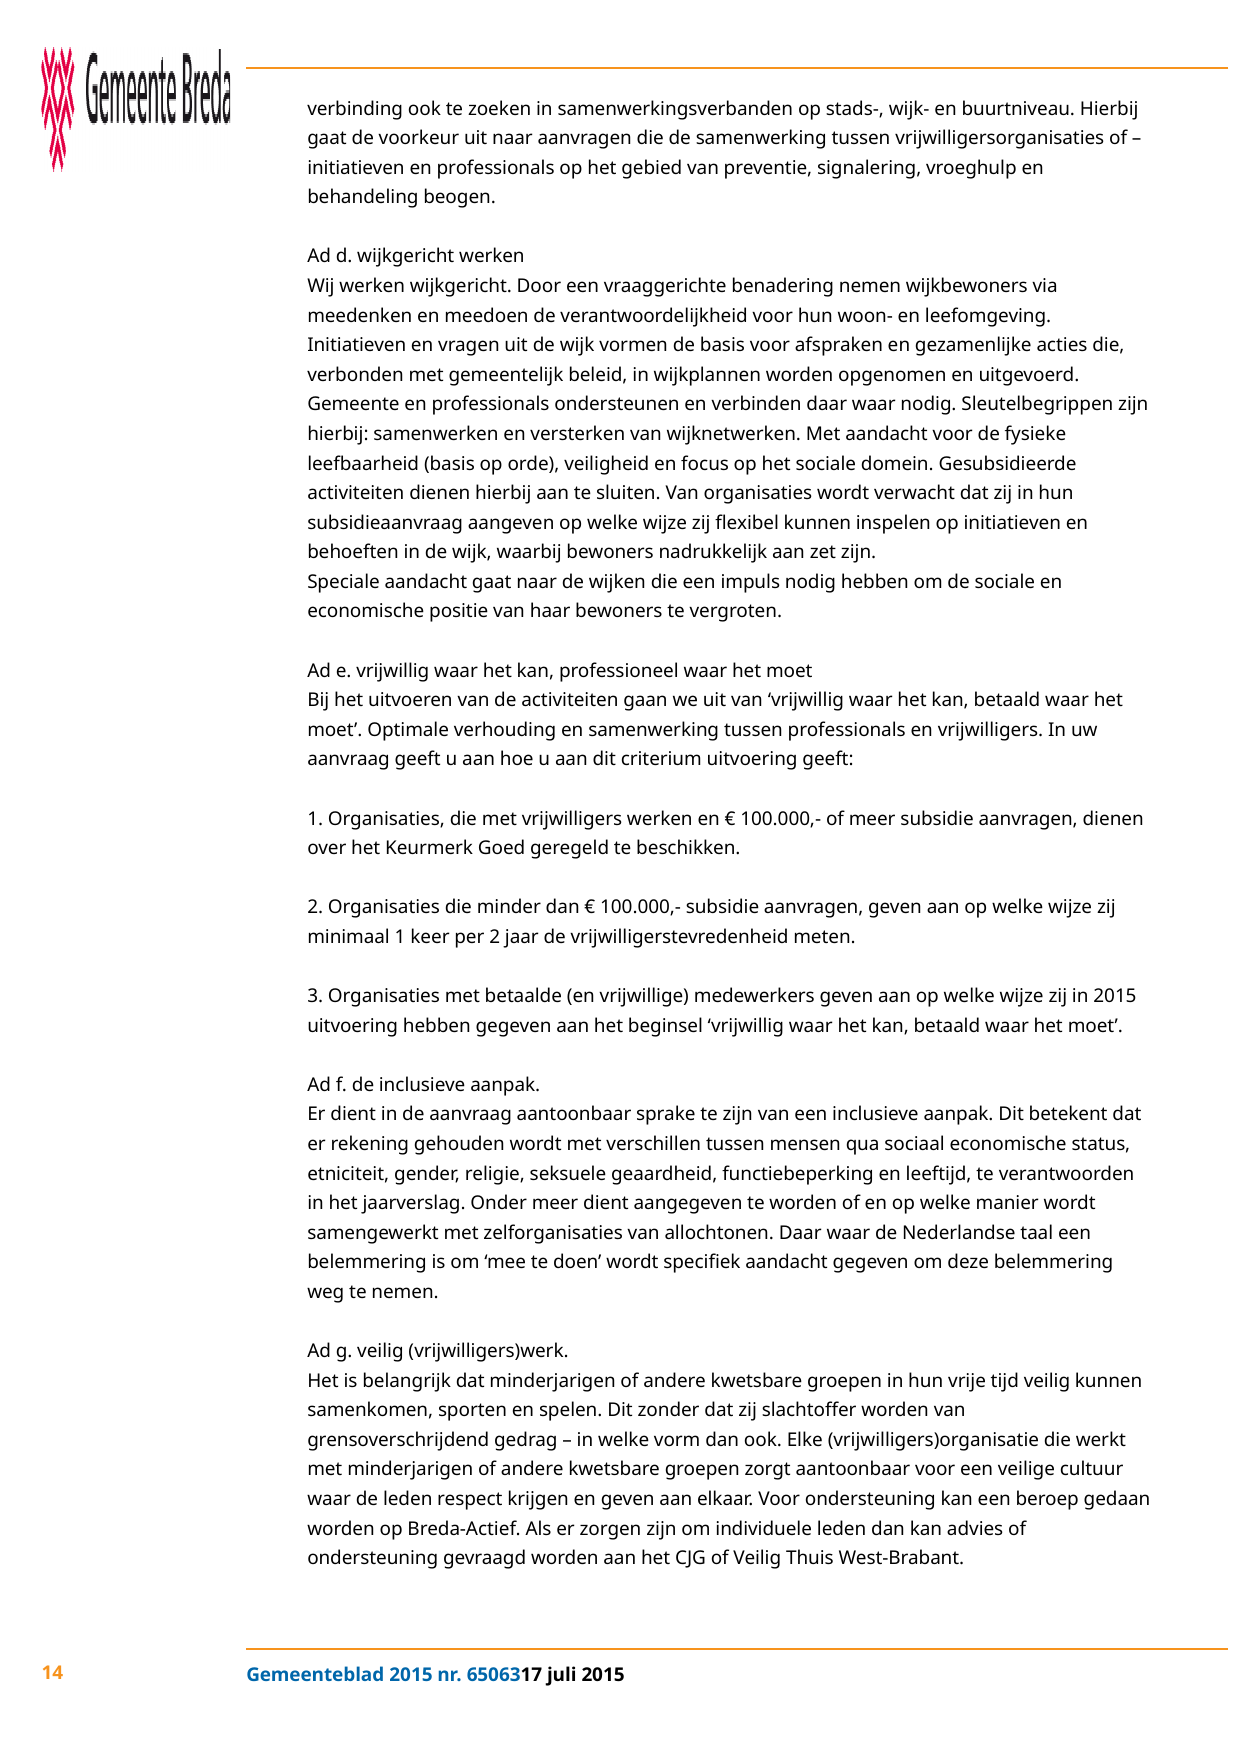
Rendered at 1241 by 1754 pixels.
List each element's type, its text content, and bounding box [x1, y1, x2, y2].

list Ad f. de inclusieve aanpak. [248, 1071, 1152, 1097]
list Ad e. vrijwillig waar het kan, professioneel waar het moet [248, 657, 1152, 683]
list Het is belangrijk dat minderjarigen of andere kwetsbare groepen in hun vrije tijd veilig kunnen samenkomen, sporten en spelen. Dit zonder dat zij slachtoffer worden van grensoverschrijdend gedrag – in welke vorm dan ook. Elke (vrijwilligers)organisatie die werkt met minderjarigen of andere kwetsbare groepen zorgt aantoonbaar voor een veilige cultuur waar de leden respect krijgen en geven aan elkaar. Voor ondersteuning kan een beroep gedaan worden op Breda-Actief. Als er zorgen zijn om individuele leden dan kan advies of ondersteuning gevraagd worden aan het CJG of Veilig Thuis West-Brabant. [248, 1367, 1152, 1570]
list Er dient in de aanvraag aantoonbaar sprake te zijn van een inclusieve aanpak. Dit betekent dat er rekening gehouden wordt met verschillen tussen mensen qua sociaal economische status, etniciteit, gender, religie, seksuele geaardheid, functiebeperking en leeftijd, te verantwoorden in het jaarverslag. Onder meer dient aangegeven te worden of en op welke manier wordt samengewerkt met zelforganisaties van allochtonen. Daar waar de Nederlandse taal een belemmering is om ‘mee te doen’ wordt specifiek aandacht gegeven om deze belemmering weg te nemen. [248, 1101, 1152, 1304]
picture [41, 47, 231, 172]
list 2. Organisaties die minder dan € 100.000,- subsidie aanvragen, geven aan op welke wijze zij minimaal 1 keer per 2 jaar de vrijwilligerstevredenheid meten. [248, 893, 1152, 949]
list verbinding ook te zoeken in samenwerkingsverbanden op stads-, wijk- en buurtniveau. Hierbij gaat de voorkeur uit naar aanvragen die de samenwerking tussen vrijwilligersorganisaties of –initiatieven en professionals op het gebied van preventie, signalering, vroeghulp en behandeling beogen. [248, 95, 1152, 209]
list Wij werken wijkgericht. Door een vraaggerichte benadering nemen wijkbewoners via meedenken en meedoen de verantwoordelijkheid voor hun woon- en leefomgeving. [248, 272, 1152, 328]
list 3. Organisaties met betaalde (en vrijwillige) medewerkers geven aan op welke wijze zij in 2015 uitvoering hebben gegeven aan het beginsel ‘vrijwillig waar het kan, betaald waar het moet’. [248, 982, 1152, 1038]
list Speciale aandacht gaat naar de wijken die een impuls nodig hebben om de sociale en economische positie van haar bewoners te vergroten. [248, 568, 1152, 623]
list Bij het uitvoeren van de activiteiten gaan we uit van ‘vrijwillig waar het kan, betaald waar het moet’. Optimale verhouding en samenwerking tussen professionals en vrijwilligers. In uw aanvraag geeft u aan hoe u aan dit criterium uitvoering geeft: [248, 686, 1152, 771]
list 1. Organisaties, die met vrijwilligers werken en € 100.000,- of meer subsidie aanvragen, dienen over het Keurmerk Goed geregeld te beschikken. [248, 805, 1152, 860]
list Initiatieven en vragen uit de wijk vormen de basis voor afspraken en gezamenlijke acties die, verbonden met gemeentelijk beleid, in wijkplannen worden opgenomen en uitgevoerd. Gemeente en professionals ondersteunen en verbinden daar waar nodig. Sleutelbegrippen zijn hierbij: samenwerken en versterken van wijknetwerken. Met aandacht voor de fysieke leefbaarheid (basis op orde), veiligheid en focus op het sociale domein. Gesubsidieerde activiteiten dienen hierbij aan te sluiten. Van organisaties wordt verwacht dat zij in hun subsidieaanvraag aangeven op welke wijze zij flexibel kunnen inspelen op initiatieven en behoeften in de wijk, waarbij bewoners nadrukkelijk aan zet zijn. [248, 331, 1152, 564]
list Ad g. veilig (vrijwilligers)werk. [248, 1337, 1152, 1363]
list Ad d. wijkgericht werken [248, 243, 1152, 268]
